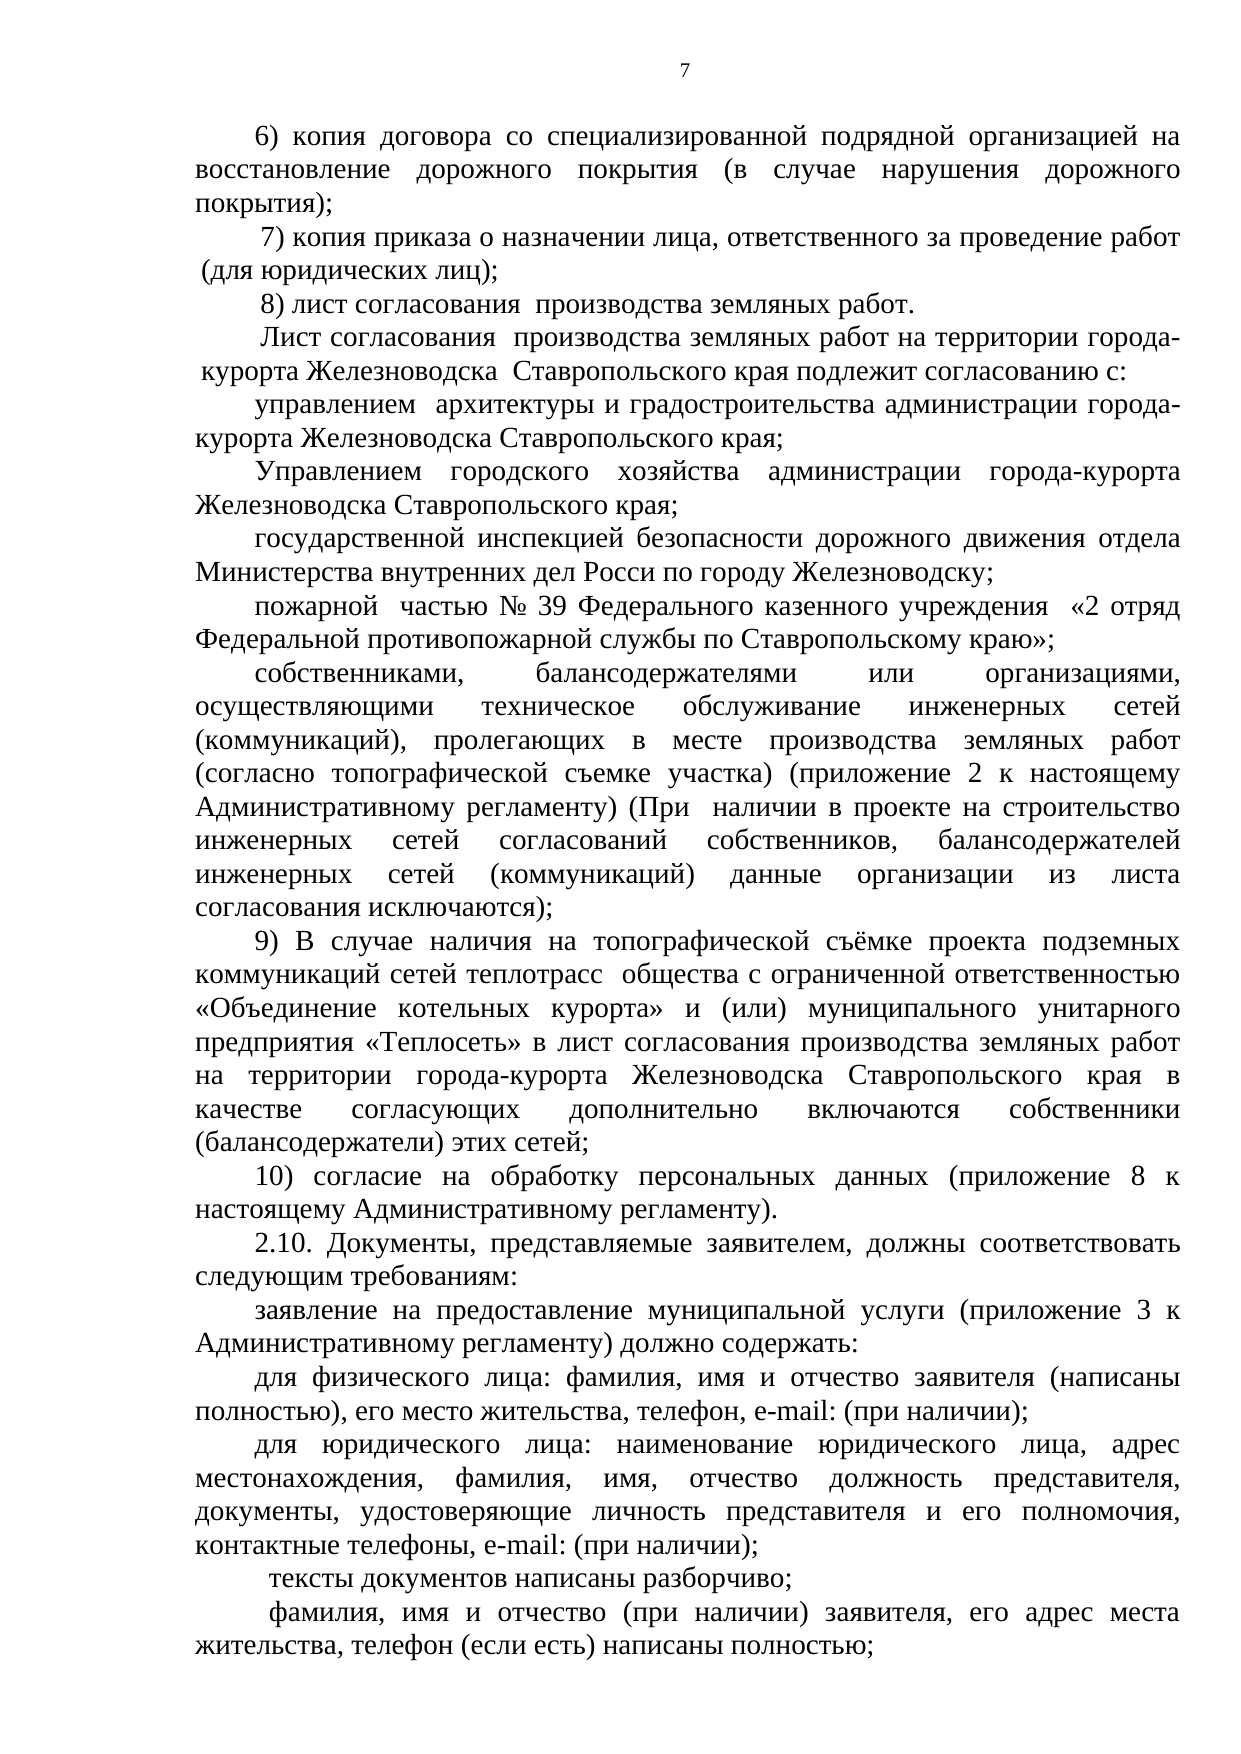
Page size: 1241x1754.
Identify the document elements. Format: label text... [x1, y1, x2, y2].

text для физического лица: фамилия, имя и отчество заявителя (написаны полностью), его место жительства, телефон, e-mail: (при наличии); [195, 1359, 1181, 1426]
text Лист согласования производства земляных работ на территории города-курорта Железноводска Ставропольского края подлежит согласованию с: [201, 319, 1181, 386]
text 10) согласие на обработку персональных данных (приложение 8 к настоящему Административному регламенту). [195, 1158, 1181, 1225]
text 2.10. Документы, представляемые заявителем, должны соответствовать следующим требованиям: [195, 1225, 1181, 1292]
text фамилия, имя и отчество (при наличии) заявителя, его адрес места жительства, телефон (если есть) написаны полностью; [195, 1594, 1181, 1661]
text тексты документов написаны разборчиво; [195, 1560, 1181, 1594]
text Управлением городского хозяйства администрации города-курорта Железноводска Ставропольского края; [195, 453, 1181, 521]
text собственниками, балансодержателями или организациями, осуществляющими техническое обслуживание инженерных сетей (коммуникаций), пролегающих в месте производства земляных работ (согласно топографической съемке участка) (приложение 2 к настоящему Административному регламенту) (При наличии в проекте на строительство инженерных сетей согласований собственников, балансодержателей инженерных сетей (коммуникаций) данные организации из листа согласования исключаются); [195, 655, 1181, 923]
text 6) копия договора со специализированной подрядной организацией на восстановление дорожного покрытия (в случае нарушения дорожного покрытия); [195, 118, 1181, 219]
text государственной инспекцией безопасности дорожного движения отдела Министерства внутренних дел Росси по городу Железноводску; [195, 521, 1181, 588]
text пожарной частью № 39 Федерального казенного учреждения «2 отряд Федеральной противопожарной службы по Ставропольскому краю»; [195, 588, 1181, 655]
text 9) В случае наличия на топографической съёмке проекта подземных коммуникаций сетей теплотрасс общества с ограниченной ответственностью «Объединение котельных курорта» и (или) муниципального унитарного предприятия «Теплосеть» в лист согласования производства земляных работ на территории города-курорта Железноводска Ставропольского края в качестве согласующих дополнительно включаются собственники (балансодержатели) этих сетей; [195, 923, 1181, 1158]
text заявление на предоставление муниципальной услуги (приложение 3 к Административному регламенту) должно содержать: [195, 1292, 1181, 1359]
text 7) копия приказа о назначении лица, ответственного за проведение работ (для юридических лиц); [201, 219, 1181, 286]
text 8) лист согласования производства земляных работ. [201, 286, 1181, 319]
text для юридического лица: наименование юридического лица, адрес местонахождения, фамилия, имя, отчество должность представителя, документы, удостоверяющие личность представителя и его полномочия, контактные телефоны, e-mail: (при наличии); [195, 1426, 1181, 1560]
text управлением архитектуры и градостроительства администрации города-курорта Железноводска Ставропольского края; [195, 386, 1181, 453]
